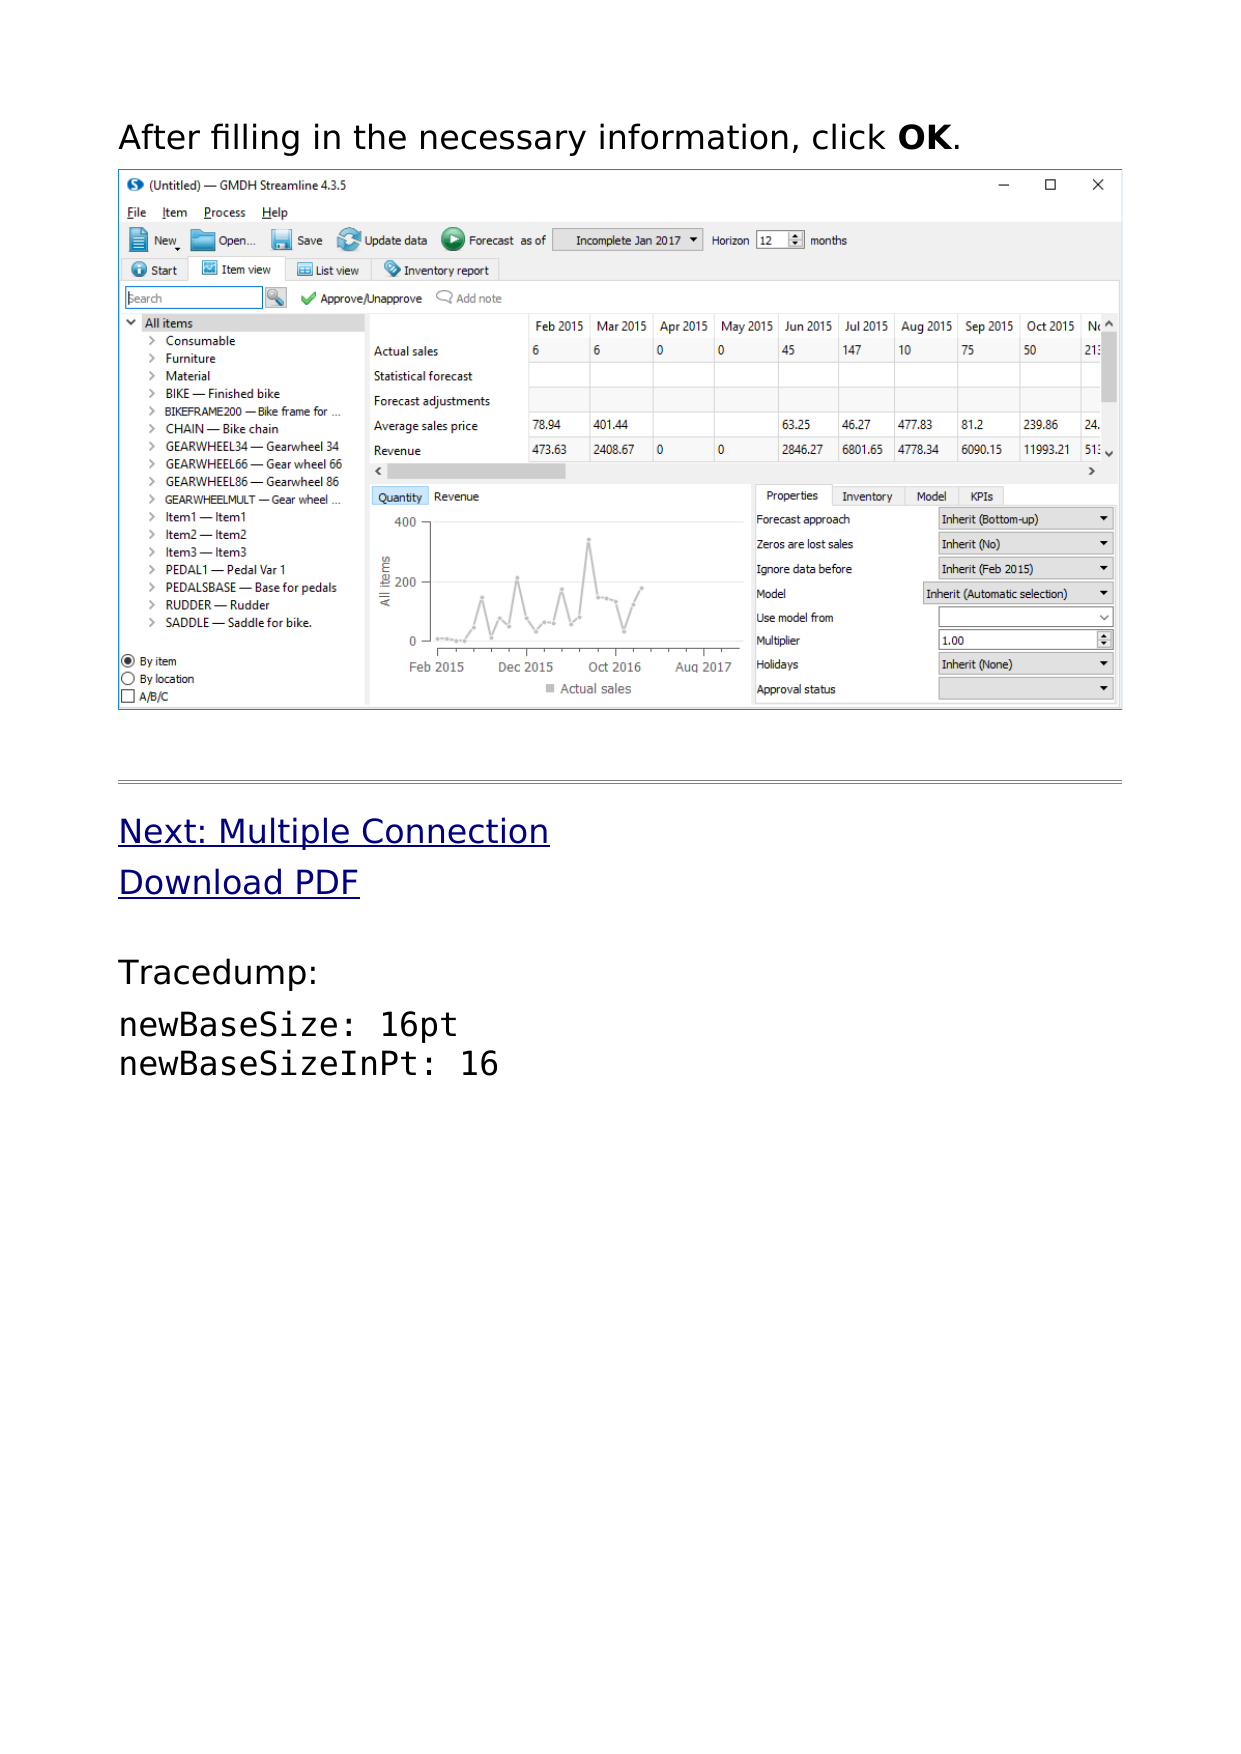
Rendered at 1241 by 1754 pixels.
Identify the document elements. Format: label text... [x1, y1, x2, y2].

text Download PDF [118, 863, 1122, 902]
picture [118, 169, 1123, 710]
text Tracedump: [118, 915, 1122, 993]
text newBaseSize: 16pt newBaseSizeInPt: 16 [118, 1005, 1122, 1083]
text After filling in the necessary information, click OK. [118, 118, 1122, 157]
text Next: Multiple Connection [118, 812, 1122, 851]
